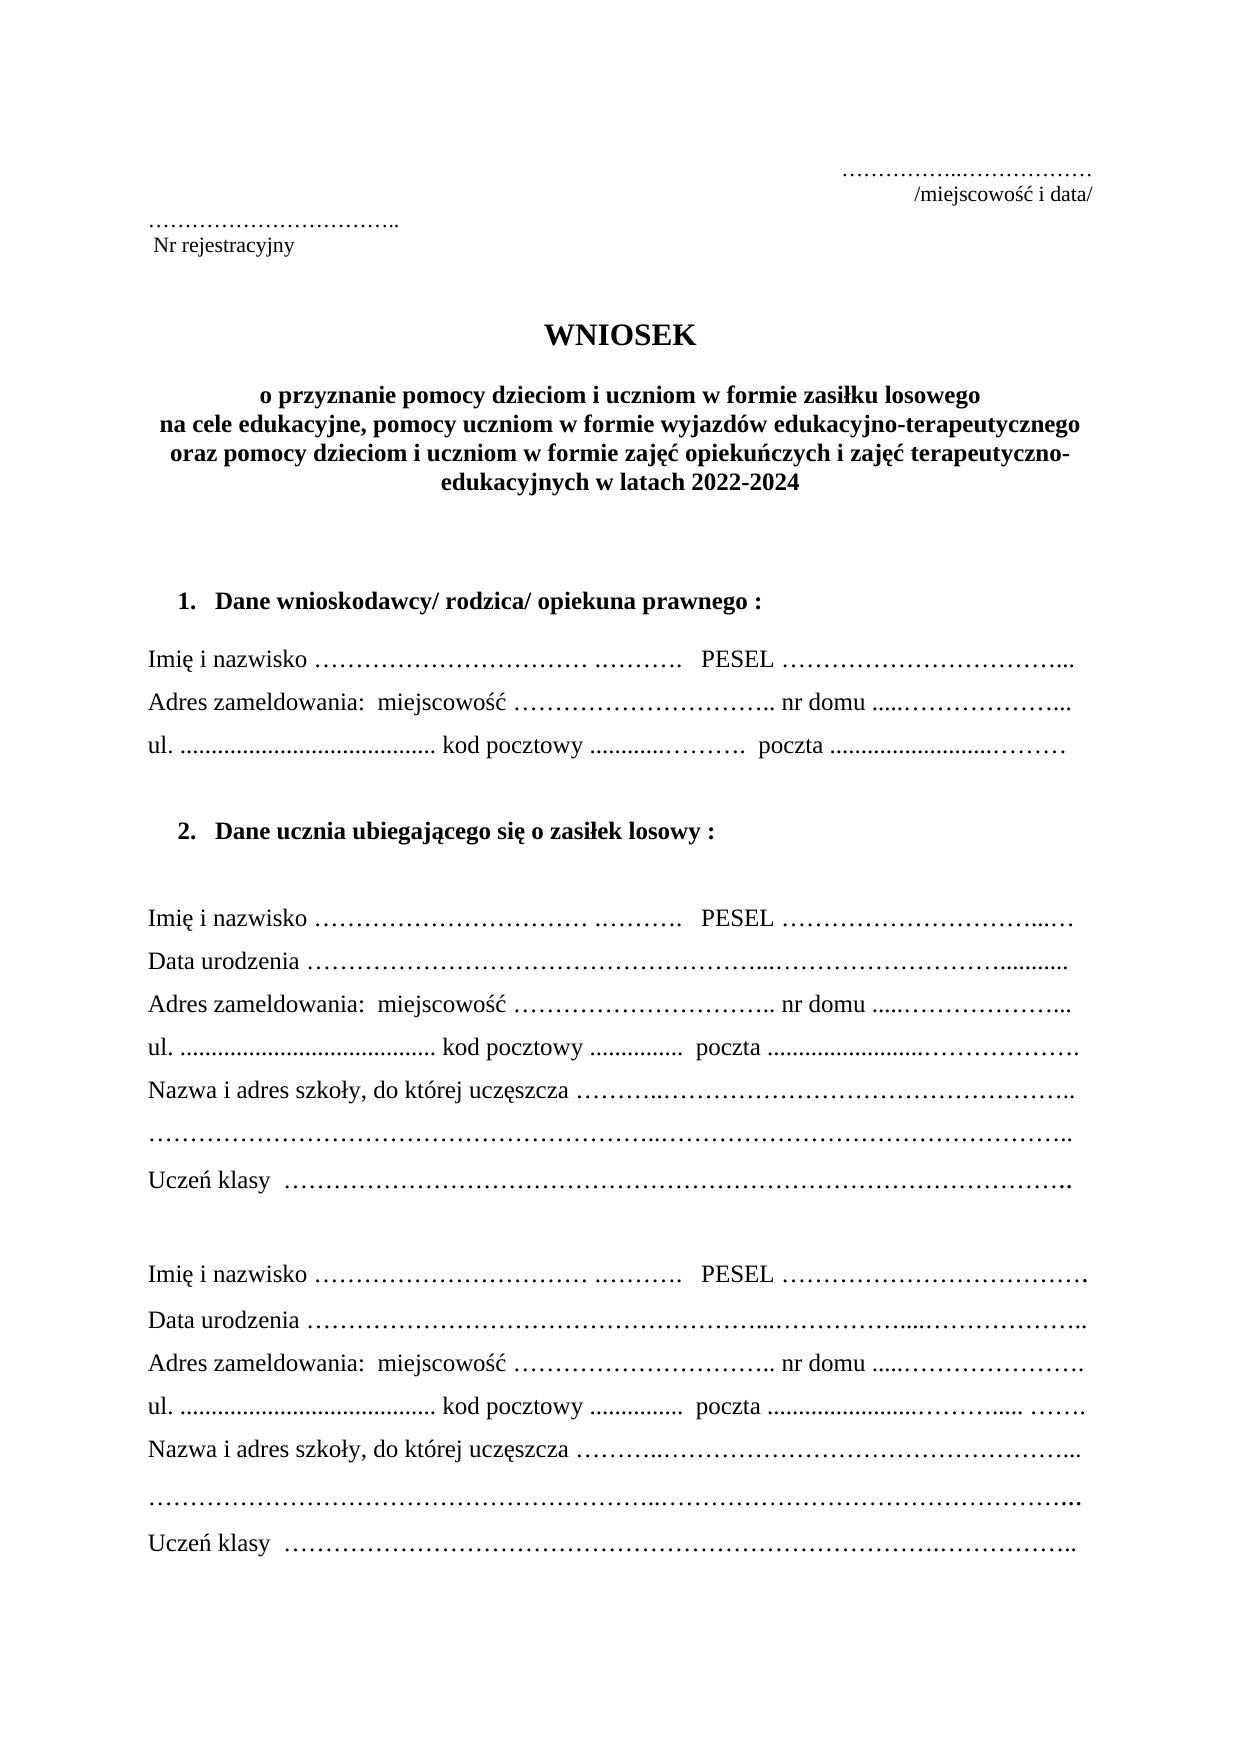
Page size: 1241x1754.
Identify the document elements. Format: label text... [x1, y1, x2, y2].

text ……………………………………………………..………………………………………….. [148, 1118, 1092, 1147]
text Adres zameldowania: miejscowość ………………………….. nr domu .....…………………. [148, 1348, 1092, 1377]
text /miejscowość i data/ [148, 181, 1092, 207]
text …………………………….. [148, 207, 1092, 232]
text Imię i nazwisko …………………………… .………. PESEL …………………………...… [148, 903, 1092, 931]
subtitle Dane wnioskodawcy/ rodzica/ opiekuna prawnego : [177, 586, 1092, 615]
text ul. ......................................... kod pocztowy ............... poczta .........................………………. [148, 1032, 1092, 1061]
text Nr rejestracyjny [148, 232, 1092, 257]
text ……………..……………… [148, 156, 1092, 181]
text Adres zameldowania: miejscowość ………………………….. nr domu .....………………... [148, 989, 1092, 1018]
text Adres zameldowania: miejscowość ………………………….. nr domu .....………………... [148, 687, 1092, 716]
text Uczeń klasy …………………………………………………………………….…………….. [148, 1528, 1092, 1557]
text WNIOSEK [148, 316, 1092, 352]
list Dane ucznia ubiegającego się o zasiłek losowy : [177, 816, 1092, 845]
text Data urodzenia ………………………………………………...………………………........... [148, 946, 1092, 974]
text Data urodzenia ………………………………………………...……………....……………….. [148, 1305, 1092, 1334]
text Nazwa i adres szkoły, do której uczęszcza ………..………………………………………….. [148, 1075, 1092, 1104]
text o przyznanie pomocy dzieciom i uczniom w formie zasiłku losowego [148, 380, 1092, 409]
text Imię i nazwisko …………………………… .………. PESEL ………………………………. [148, 1255, 1092, 1288]
text na cele edukacyjne, pomocy uczniom w formie wyjazdów edukacyjno-terapeutycznego oraz pomocy dzieciom i uczniom w formie zajęć opiekuńczych i zajęć terapeutyczno-edukacyjnych w latach 2022-2024 [148, 409, 1092, 495]
text ……………………………………………………..…………………………………………... [148, 1478, 1092, 1511]
text ul. ......................................... kod pocztowy ............... poczta ........................………..... ……. [148, 1391, 1092, 1420]
text ul. ......................................... kod pocztowy ............………. poczta ..........................……… [148, 730, 1092, 759]
text Uczeń klasy ………………………………………………………………………………….. [148, 1161, 1092, 1195]
text Imię i nazwisko …………………………… .………. PESEL ……………………………... [148, 644, 1092, 673]
text Nazwa i adres szkoły, do której uczęszcza ………..…………………………………………... [148, 1434, 1092, 1463]
